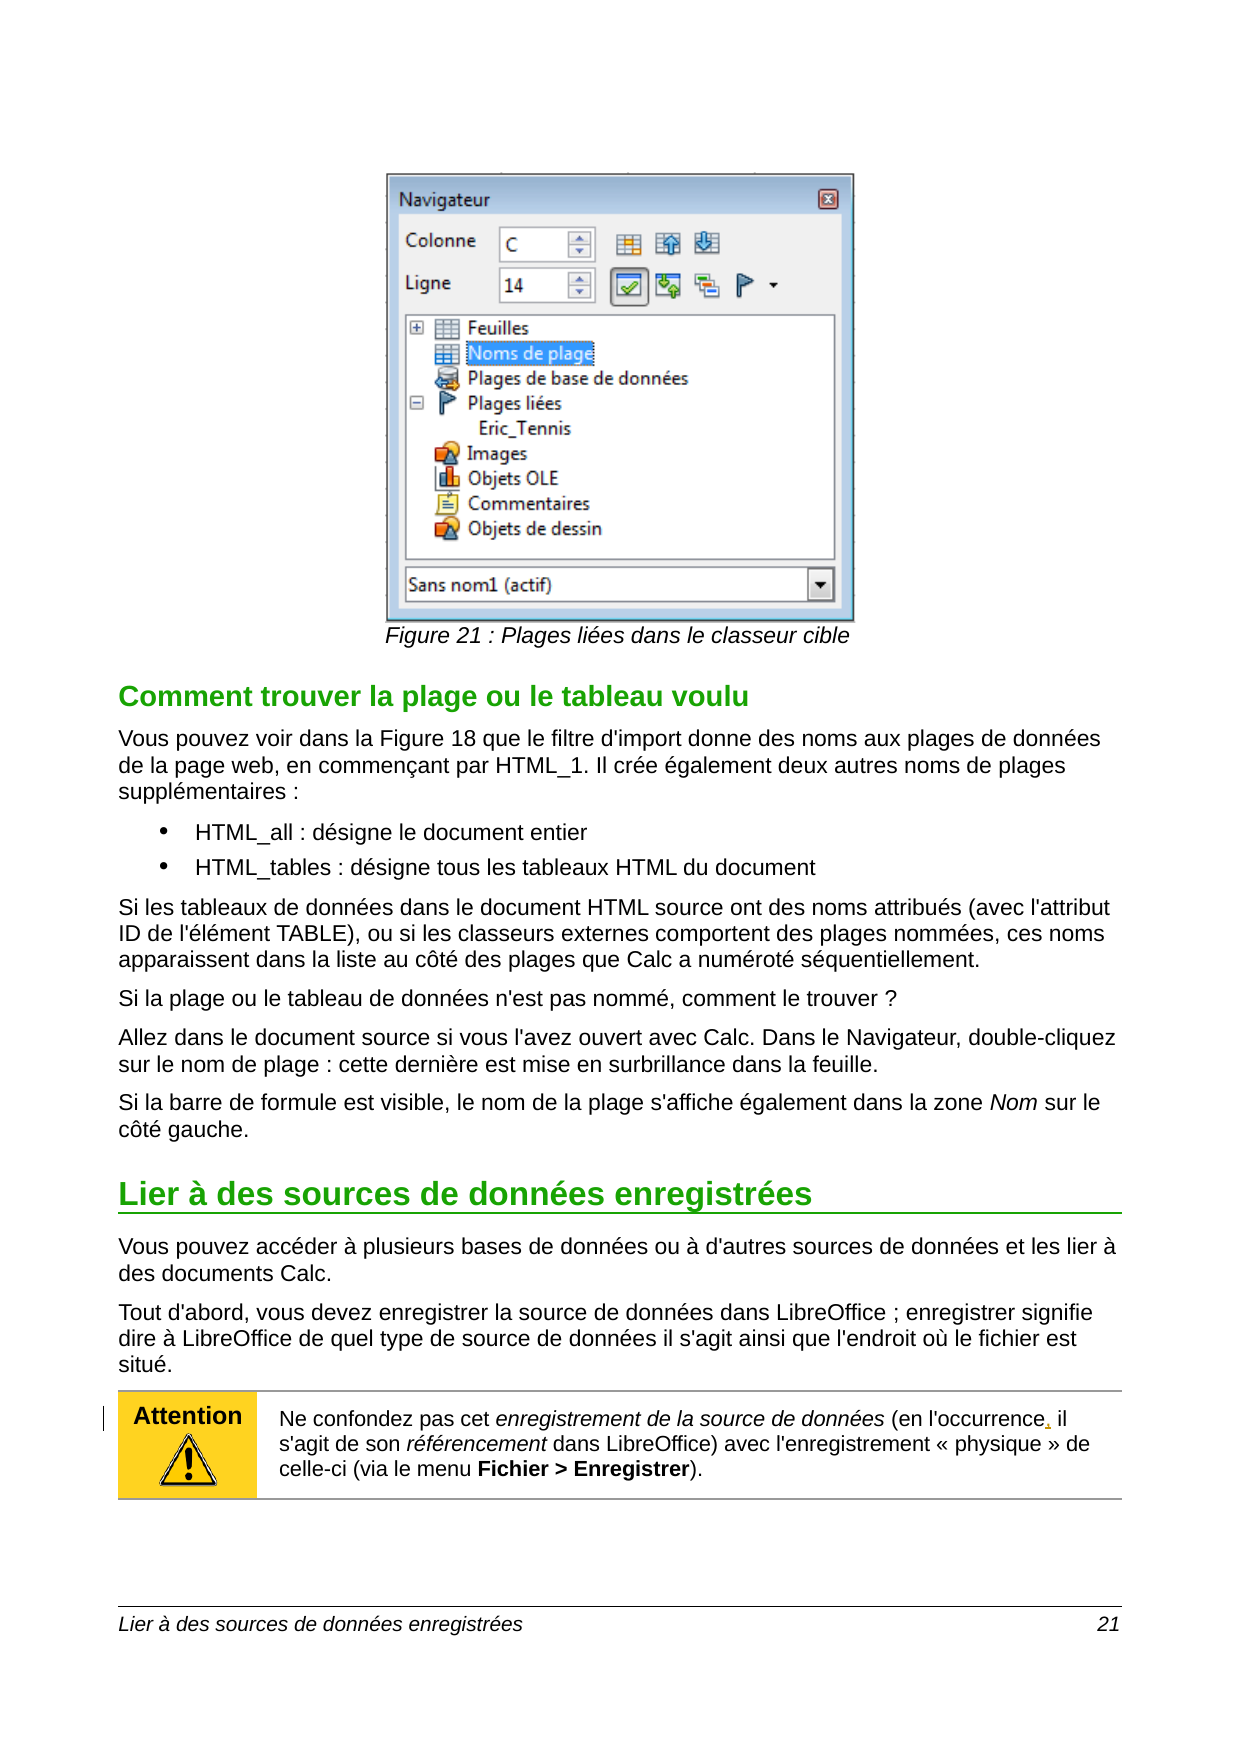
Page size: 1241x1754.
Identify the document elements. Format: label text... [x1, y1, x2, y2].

list HTML_all : désigne le document entier [156, 817, 1122, 846]
text Allez dans le document source si vous l'avez ouvert avec Calc. Dans le Navigateur, double-cliquez sur le nom de plage : cette dernière est mise en surbrillance dans la feuille. [118, 1024, 1122, 1077]
text Si la plage ou le tableau de données n'est pas nommé, comment le trouver ? [118, 985, 1122, 1012]
text Figure 21 : Plages liées dans le classeur cible [385, 623, 855, 649]
text Vous pouvez voir dans la Figure 18 que le filtre d'import donne des noms aux plages de données de la page web, en commençant par HTML_1. Il crée également deux autres noms de plages supplémentaires : [118, 725, 1122, 804]
list HTML_tables : désigne tous les tableaux HTML du document [156, 852, 1122, 881]
picture [155, 1429, 220, 1490]
text Si les tableaux de données dans le document HTML source ont des noms attribués (avec l'attribut ID de l'élément TABLE), ou si les classeurs externes comportent des plages nommées, ces noms apparaissent dans la liste au côté des plages que Calc a numéroté séquentiellement. [118, 894, 1122, 973]
picture [385, 172, 856, 623]
text Vous pouvez accéder à plusieurs bases de données ou à d'autres sources de données et les lier à des documents Calc. [118, 1233, 1122, 1286]
subtitle Comment trouver la plage ou le tableau voulu [118, 679, 1122, 713]
table_header Ne confondez pas cet enregistrement de la source de données (en l'occurrence, il s'agit de son référencement dans LibreOffice) avec l'enregistrement « physique » de celle-ci (via le menu Fichier > Enregistrer). [258, 1392, 1122, 1498]
text Tout d'abord, vous devez enregistrer la source de données dans LibreOffice ; enregistrer signifie dire à LibreOffice de quel type de source de données il s'agit ainsi que l'endroit où le fichier est situé. [118, 1298, 1122, 1378]
table_header Attention [118, 1392, 257, 1498]
subtitle Lier à des sources de données enregistrées [118, 1174, 1122, 1212]
text Si la barre de formule est visible, le nom de la plage s'affiche également dans la zone Nom sur le côté gauche. [118, 1089, 1122, 1142]
